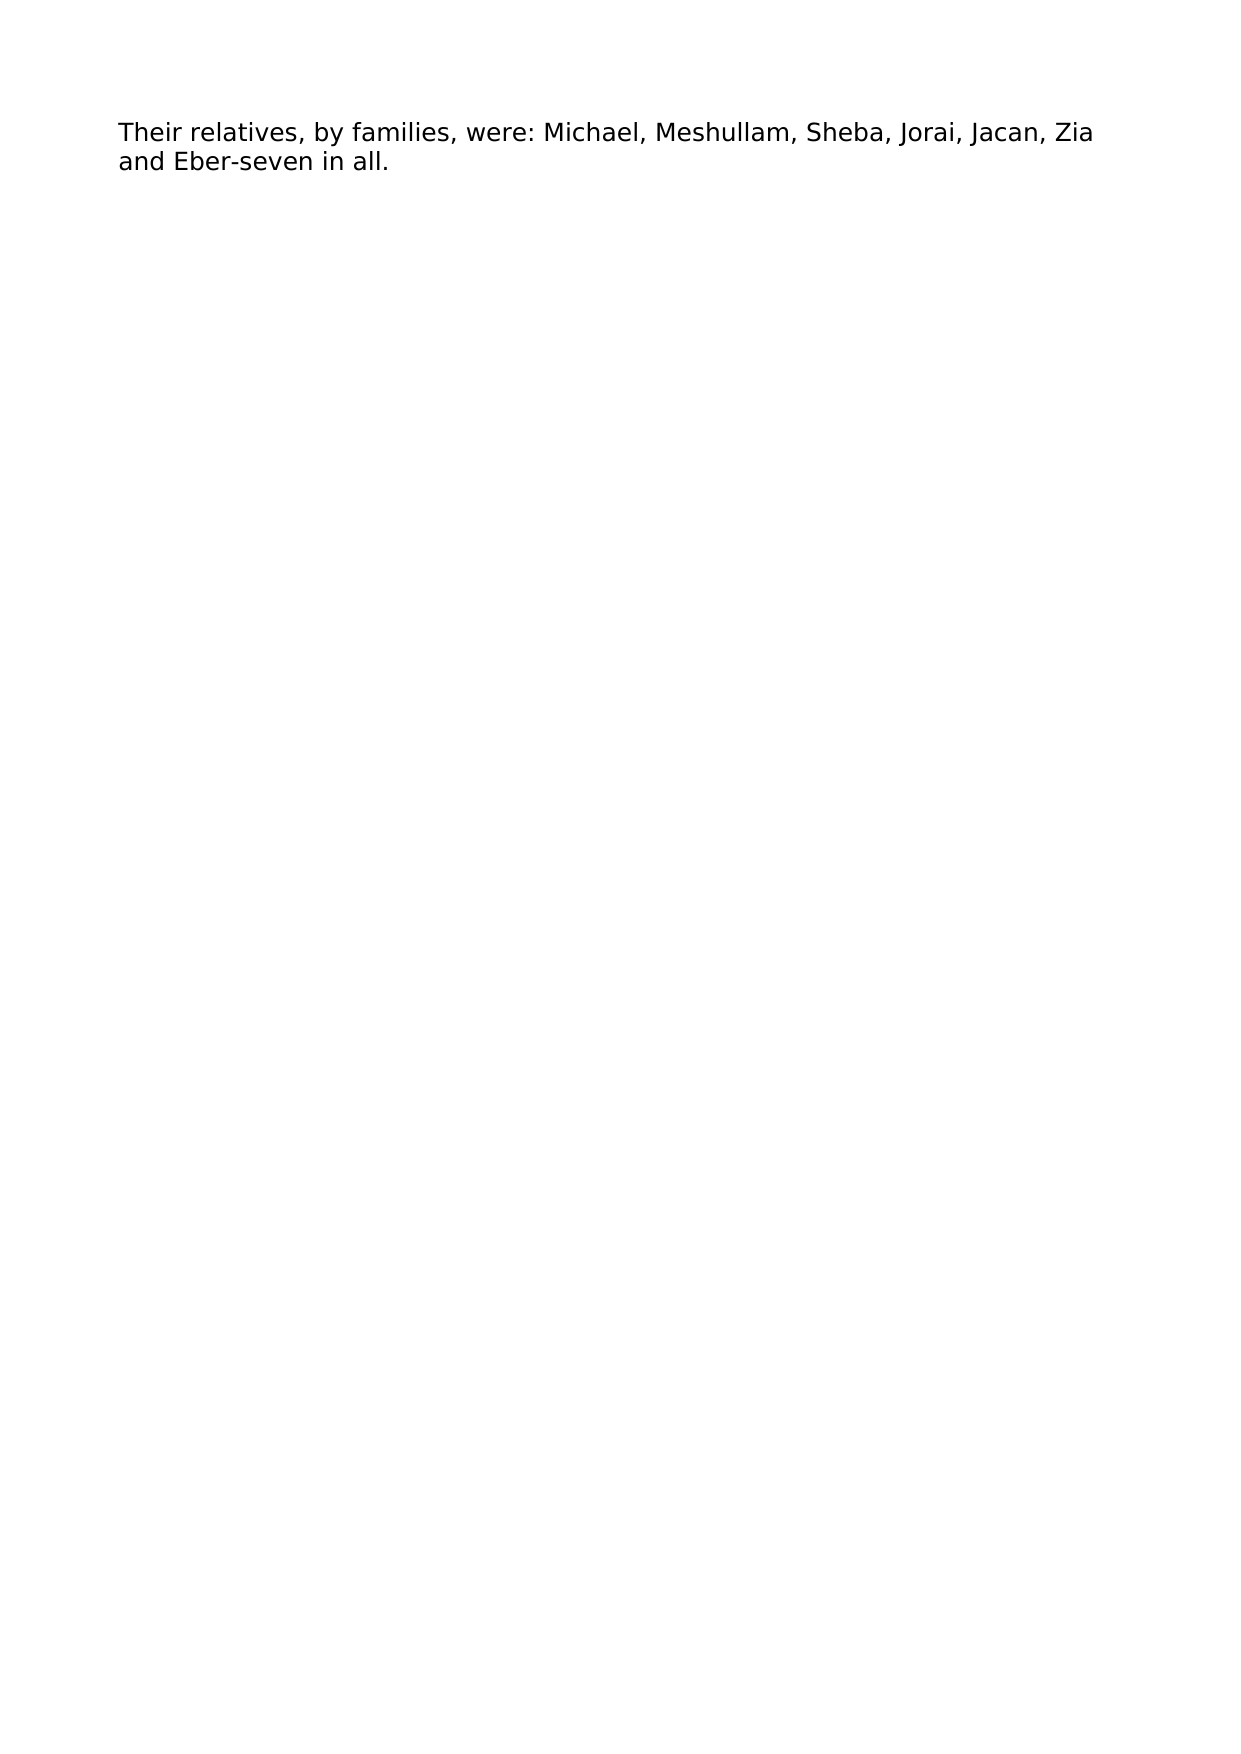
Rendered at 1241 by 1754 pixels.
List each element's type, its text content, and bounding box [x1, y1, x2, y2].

text Their relatives, by families, were: Michael, Meshullam, Sheba, Jorai, Jacan, Zia and Eber-seven in all. [118, 118, 1122, 176]
